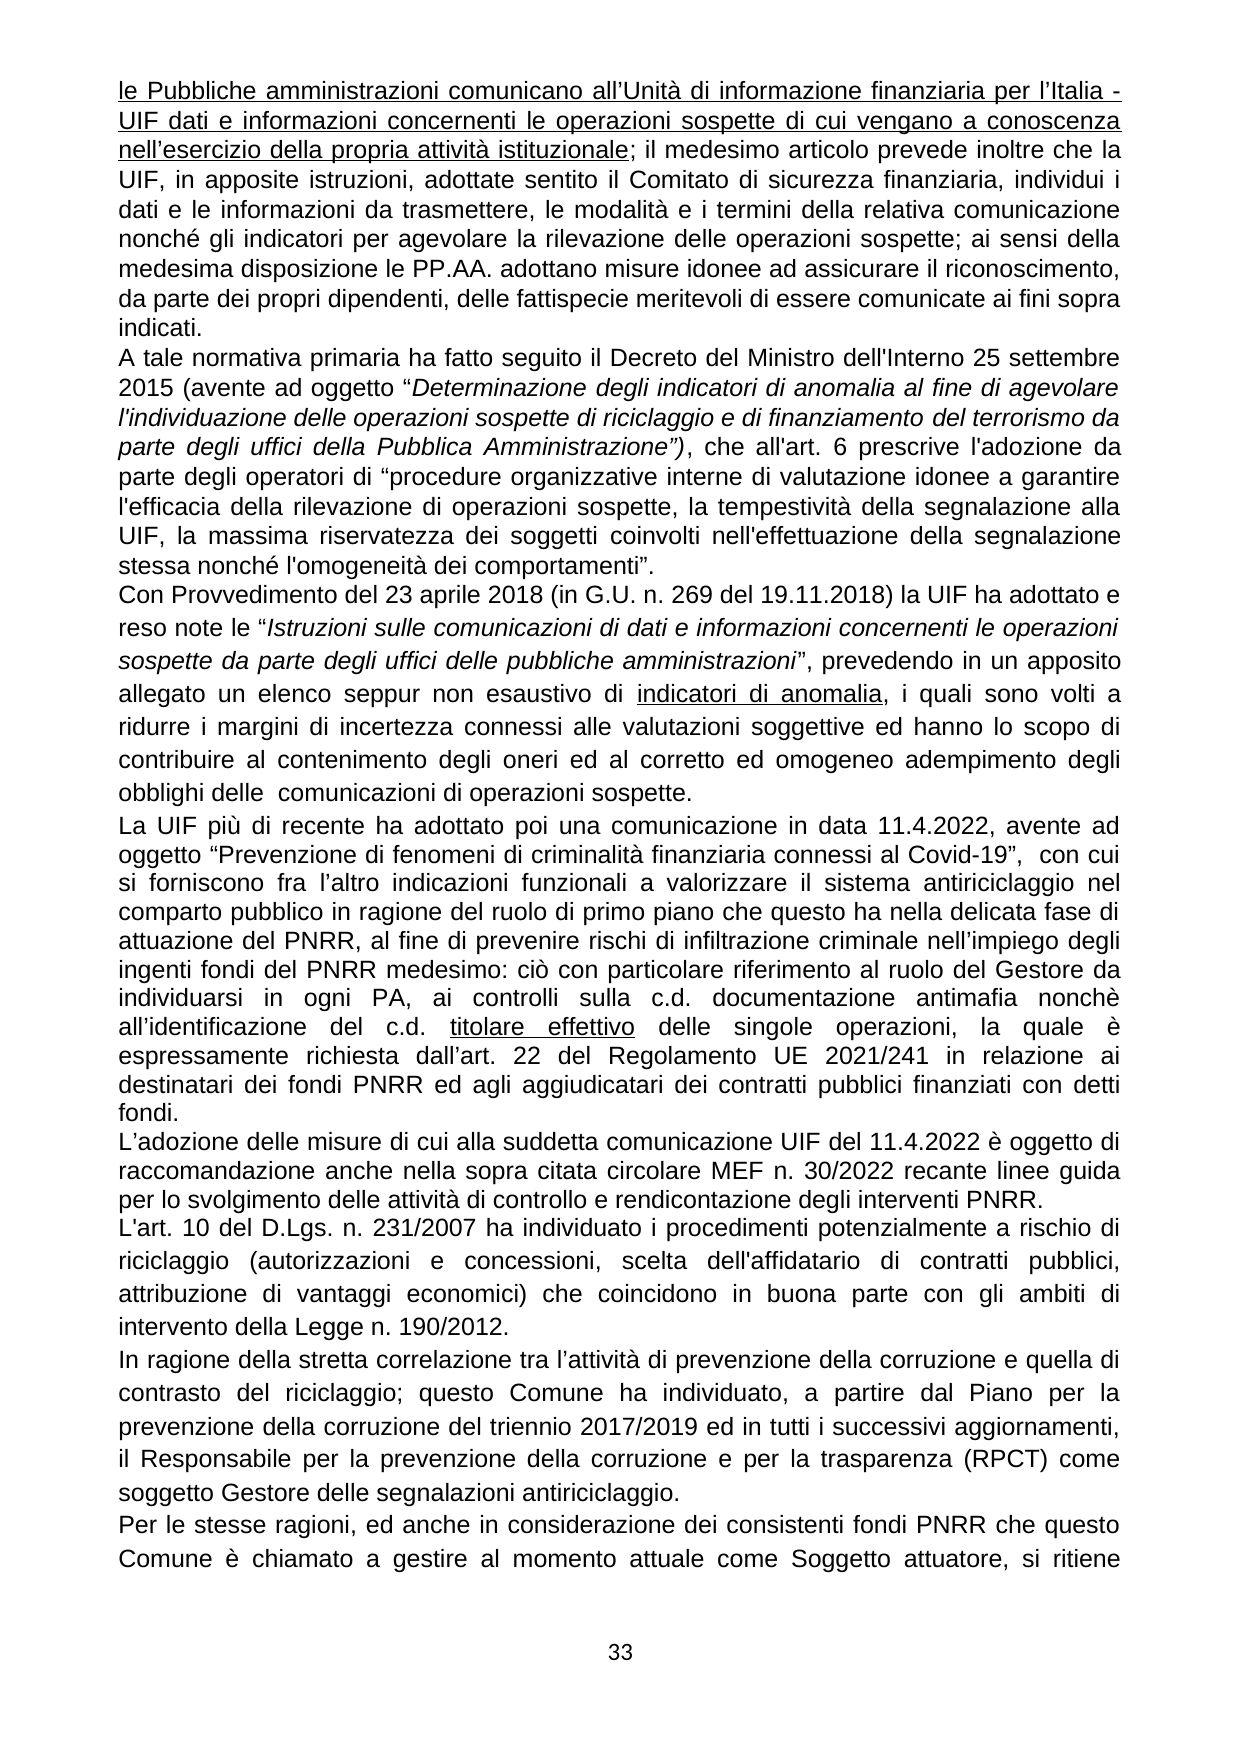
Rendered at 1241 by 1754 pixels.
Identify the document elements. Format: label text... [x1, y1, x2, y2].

text Per le stesse ragioni, ed anche in considerazione dei consistenti fondi PNRR che questo Comune è chiamato a gestire al momento attuale come Soggetto attuatore, si ritiene [118, 1511, 1122, 1572]
text A tale normativa primaria ha fatto seguito il Decreto del Ministro dell'Interno 25 settembre 2015 (avente ad oggetto “Determinazione degli indicatori di anomalia al fine di agevolare l'individuazione delle operazioni sospette di riciclaggio e di finanziamento del terrorismo da parte degli uffici della Pubblica Amministrazione”), che all'art. 6 prescrive l'adozione da parte degli operatori di “procedure organizzative interne di valutazione idonee a garantire l'efficacia della rilevazione di operazioni sospette, la tempestività della segnalazione alla UIF, la massima riservatezza dei soggetti coinvolti nell'effettuazione della segnalazione stessa nonché l'omogeneità dei comportamenti”. [118, 342, 1122, 580]
text Con Provvedimento del 23 aprile 2018 (in G.U. n. 269 del 19.11.2018) la UIF ha adottato e reso note le “Istruzioni sulle comunicazioni di dati e informazioni concernenti le operazioni sospette da parte degli uffici delle pubbliche amministrazioni”, prevedendo in un apposito allegato un elenco seppur non esaustivo di indicatori di anomalia, i quali sono volti a ridurre i margini di incertezza connessi alle valutazioni soggettive ed hanno lo scopo di contribuire al contenimento degli oneri ed al corretto ed omogeneo adempimento degli obblighi delle comunicazioni di operazioni sospette. [118, 580, 1122, 807]
text La UIF più di recente ha adottato poi una comunicazione in data 11.4.2022, avente ad oggetto “Prevenzione di fenomeni di criminalità finanziaria connessi al Covid-19”, con cui si forniscono fra l’altro indicazioni funzionali a valorizzare il sistema antiriciclaggio nel comparto pubblico in ragione del ruolo di primo piano che questo ha nella delicata fase di attuazione del PNRR, al fine di prevenire rischi di infiltrazione criminale nell’impiego degli ingenti fondi del PNRR medesimo: ciò con particolare riferimento al ruolo del Gestore da individuarsi in ogni PA, ai controlli sulla c.d. documentazione antimafia nonchè all’identificazione del c.d. titolare effettivo delle singole operazioni, la quale è espressamente richiesta dall’art. 22 del Regolamento UE 2021/241 in relazione ai destinatari dei fondi PNRR ed agli aggiudicatari dei contratti pubblici finanziati con detti fondi. [118, 811, 1122, 1127]
text le Pubbliche amministrazioni comunicano all’Unità di informazione finanziaria per l’Italia [118, 75, 1122, 101]
text In ragione della stretta correlazione tra l’attività di prevenzione della corruzione e quella di contrasto del riciclaggio; questo Comune ha individuato, a partire dal Piano per la prevenzione della corruzione del triennio 2017/2019 ed in tutti i successivi aggiornamenti, il Responsabile per la prevenzione della corruzione e per la trasparenza (RPCT) come soggetto Gestore delle segnalazioni antiriciclaggio. [118, 1345, 1122, 1506]
text L’adozione delle misure di cui alla suddetta comunicazione UIF del 11.4.2022 è oggetto di raccomandazione anche nella sopra citata circolare MEF n. 30/2022 recante linee guida per lo svolgimento delle attività di controllo e rendicontazione degli interventi PNRR. [118, 1127, 1122, 1213]
text L'art. 10 del D.Lgs. n. 231/2007 ha individuato i procedimenti potenzialmente a rischio di riciclaggio (autorizzazioni e concessioni, scelta dell'affidatario di contratti pubblici, attribuzione di vantaggi economici) che coincidono in buona parte con gli ambiti di intervento della Legge n. 190/2012. [118, 1213, 1122, 1341]
text nell’esercizio della propria attività istituzionale; il medesimo articolo prevede inoltre che la UIF, in apposite istruzioni, adottate sentito il Comitato di sicurezza finanziaria, individui i dati e le informazioni da trasmettere, le modalità e i termini della relativa comunicazione nonché gli indicatori per agevolare la rilevazione delle operazioni sospette; ai sensi della medesima disposizione le PP.AA. adottano misure idonee ad assicurare il riconoscimento, da parte dei propri dipendenti, delle fattispecie meritevoli di essere comunicate ai fini sopra indicati. [118, 132, 1122, 342]
text - UIF dati e informazioni concernenti le operazioni sospette di cui vengano a conoscenza [118, 102, 1122, 131]
